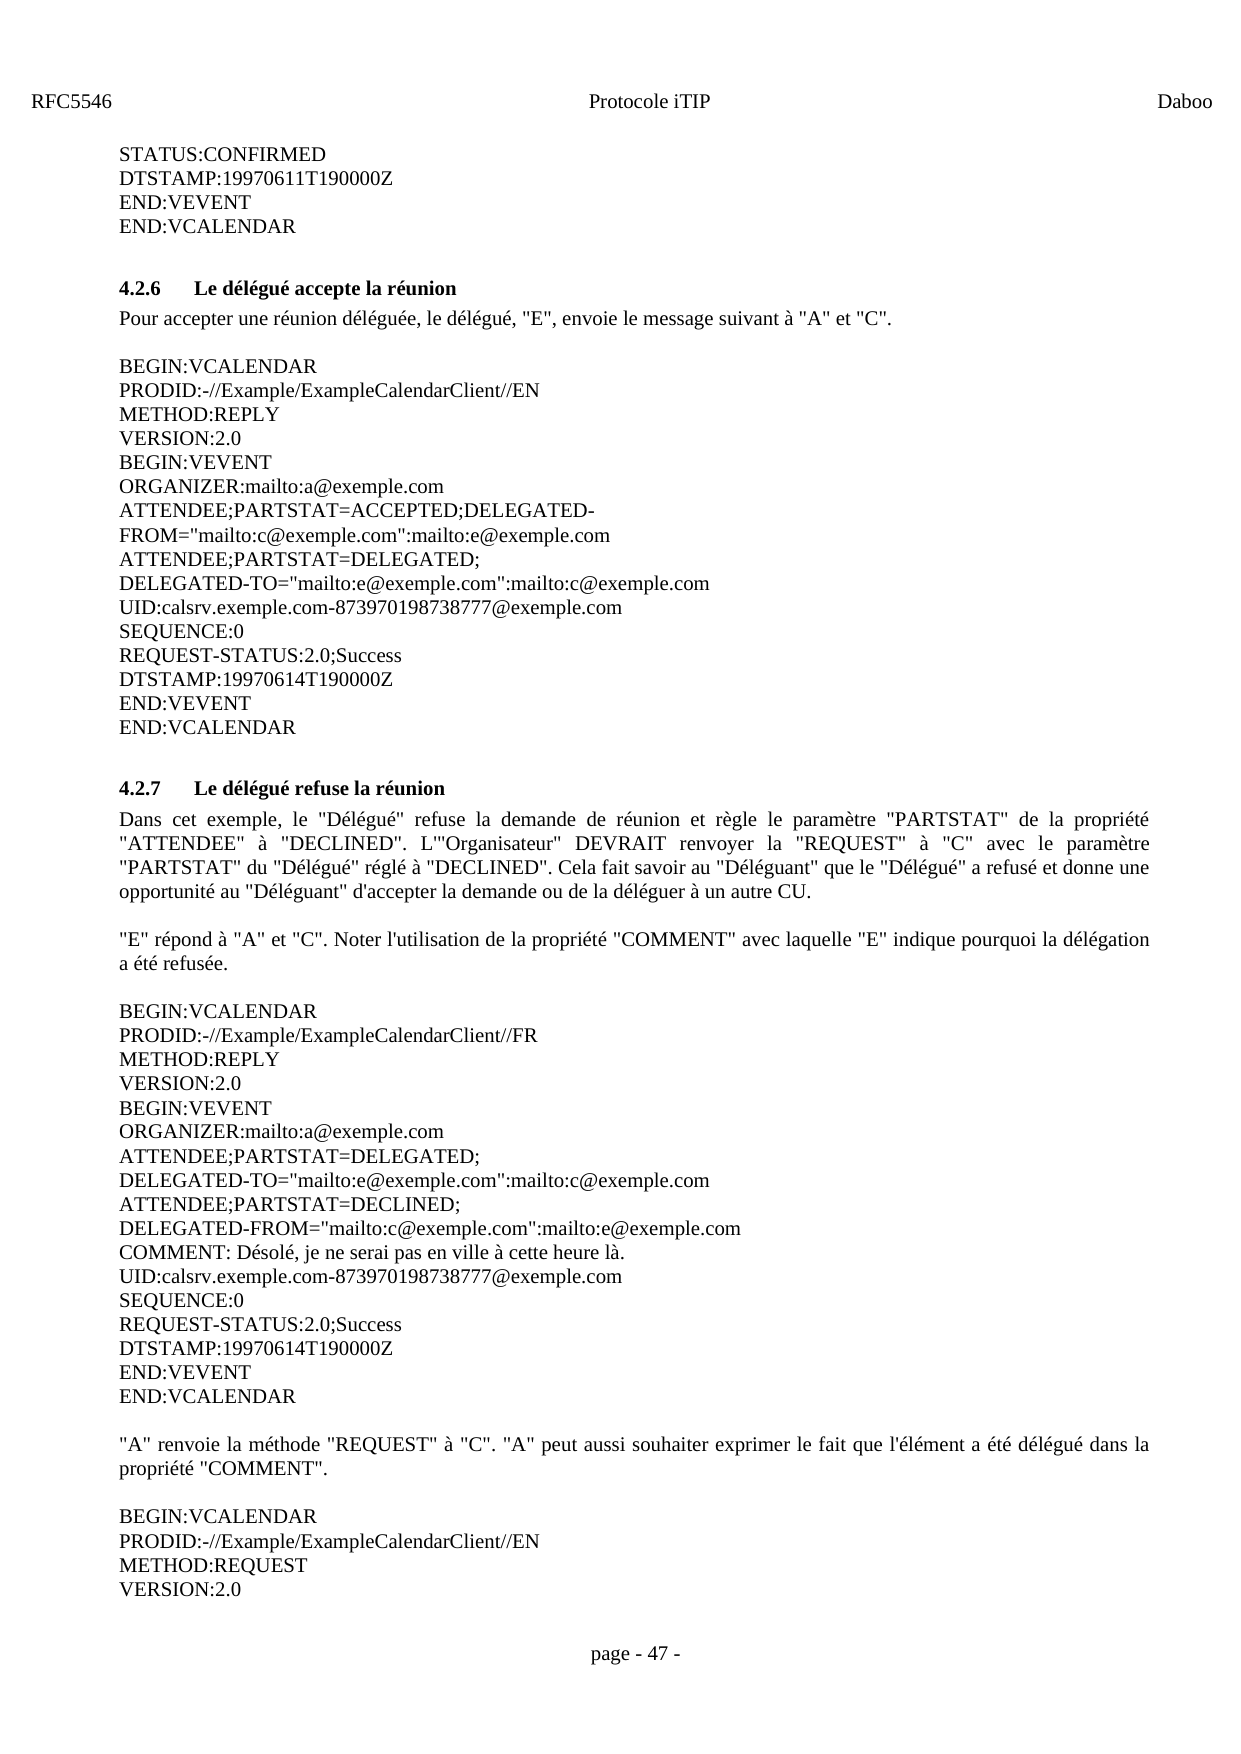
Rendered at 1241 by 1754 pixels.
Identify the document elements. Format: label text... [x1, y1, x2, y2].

text END:VCALENDAR [119, 214, 1152, 238]
text END:VEVENT [119, 1360, 1152, 1384]
text ATTENDEE;PARTSTAT=ACCEPTED;DELEGATED- [119, 498, 1152, 522]
text UID:calsrv.exemple.com-873970198738777@exemple.com [119, 595, 1152, 619]
text VERSION:2.0 [119, 426, 1152, 450]
text FROM="mailto:c@exemple.com":mailto:e@exemple.com [119, 522, 1152, 547]
text END:VCALENDAR [119, 715, 1152, 739]
text Dans cet exemple, le "Délégué" refuse la demande de réunion et règle le paramètre "PARTSTAT" de la propriété "ATTENDEE" à "DECLINED". L'"Organisateur" DEVRAIT renvoyer la "REQUEST" à "C" avec le paramètre "PARTSTAT" du "Délégué" réglé à "DECLINED". Cela fait savoir au "Déléguant" que le "Délégué" a refusé et donne une opportunité au "Déléguant" d'accepter la demande ou de la déléguer à un autre CU. [119, 807, 1152, 903]
text DELEGATED-TO="mailto:e@exemple.com":mailto:c@exemple.com [119, 1168, 1152, 1192]
text METHOD:REPLY [119, 1047, 1152, 1071]
text SEQUENCE:0 [119, 619, 1152, 643]
text ATTENDEE;PARTSTAT=DECLINED; [119, 1192, 1152, 1216]
text BEGIN:VEVENT [119, 1095, 1152, 1119]
text VERSION:2.0 [119, 1071, 1152, 1095]
text DELEGATED-TO="mailto:e@exemple.com":mailto:c@exemple.com [119, 571, 1152, 595]
text END:VCALENDAR [119, 1384, 1152, 1408]
text ORGANIZER:mailto:a@exemple.com [119, 1119, 1152, 1143]
text BEGIN:VEVENT [119, 450, 1152, 474]
text END:VEVENT [119, 190, 1152, 214]
subtitle 4.2.6 Le délégué accepte la réunion [119, 275, 1152, 299]
text PRODID:-//Example/ExampleCalendarClient//EN [119, 1528, 1152, 1553]
text ORGANIZER:mailto:a@exemple.com [119, 474, 1152, 498]
text DELEGATED-FROM="mailto:c@exemple.com":mailto:e@exemple.com [119, 1216, 1152, 1240]
text METHOD:REPLY [119, 402, 1152, 426]
text "E" répond à "A" et "C". Noter l'utilisation de la propriété "COMMENT" avec laquelle "E" indique pourquoi la délégation a été refusée. [119, 927, 1152, 975]
text PRODID:-//Example/ExampleCalendarClient//EN [119, 378, 1152, 402]
text BEGIN:VCALENDAR [119, 1504, 1152, 1528]
text VERSION:2.0 [119, 1577, 1152, 1601]
text ATTENDEE;PARTSTAT=DELEGATED; [119, 1143, 1152, 1168]
text COMMENT: Désolé, je ne serai pas en ville à cette heure là. [119, 1240, 1152, 1264]
text STATUS:CONFIRMED [119, 142, 1152, 166]
text REQUEST-STATUS:2.0;Success [119, 643, 1152, 667]
text UID:calsrv.exemple.com-873970198738777@exemple.com [119, 1264, 1152, 1288]
text BEGIN:VCALENDAR [119, 999, 1152, 1023]
text Pour accepter une réunion déléguée, le délégué, "E", envoie le message suivant à "A" et "C". [119, 306, 1152, 330]
text METHOD:REQUEST [119, 1553, 1152, 1577]
text "A" renvoie la méthode "REQUEST" à "C". "A" peut aussi souhaiter exprimer le fait que l'élément a été délégué dans la propriété "COMMENT". [119, 1432, 1152, 1480]
text DTSTAMP:19970614T190000Z [119, 1336, 1152, 1360]
subtitle 4.2.7 Le délégué refuse la réunion [119, 776, 1152, 800]
text END:VEVENT [119, 691, 1152, 715]
text REQUEST-STATUS:2.0;Success [119, 1312, 1152, 1336]
text DTSTAMP:19970611T190000Z [119, 166, 1152, 190]
text PRODID:-//Example/ExampleCalendarClient//FR [119, 1023, 1152, 1047]
text SEQUENCE:0 [119, 1288, 1152, 1312]
text DTSTAMP:19970614T190000Z [119, 667, 1152, 691]
text ATTENDEE;PARTSTAT=DELEGATED; [119, 547, 1152, 571]
text BEGIN:VCALENDAR [119, 354, 1152, 378]
